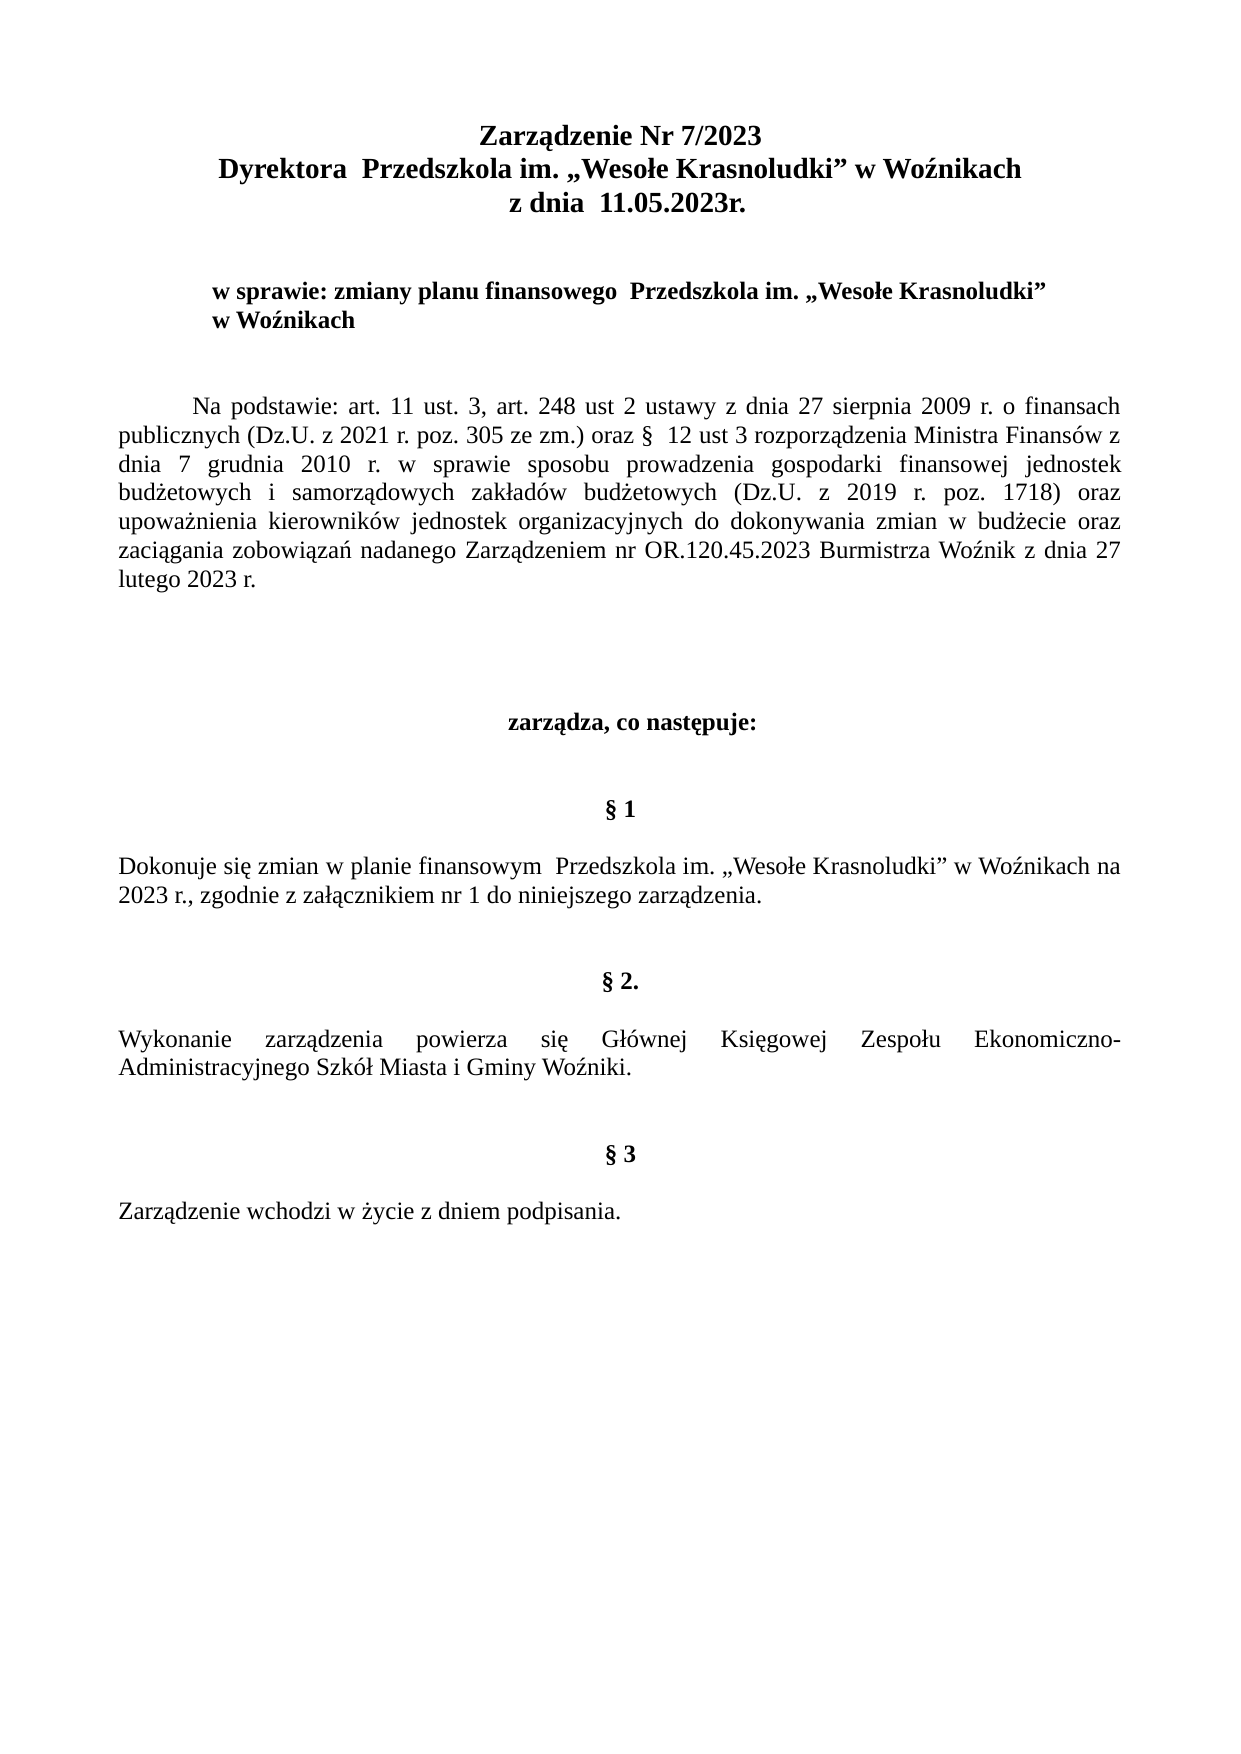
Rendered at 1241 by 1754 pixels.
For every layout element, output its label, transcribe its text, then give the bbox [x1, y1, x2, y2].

text § 3 [118, 1139, 1122, 1167]
text § 1 [118, 794, 1122, 822]
text Dyrektora Przedszkola im. „Wesołe Krasnoludki” w Woźnikach [118, 152, 1122, 185]
text Na podstawie: art. 11 ust. 3, art. 248 ust 2 ustawy z dnia 27 sierpnia 2009 r. o finansach publicznych (Dz.U. z 2021 r. poz. 305 ze zm.) oraz § 12 ust 3 rozporządzenia Ministra Finansów z dnia 7 grudnia 2010 r. w sprawie sposobu prowadzenia gospodarki finansowej jednostek budżetowych i samorządowych zakładów budżetowych (Dz.U. z 2019 r. poz. 1718) oraz upoważnienia kierowników jednostek organizacyjnych do dokonywania zmian w budżecie oraz zaciągania zobowiązań nadanego Zarządzeniem nr OR.120.45.2023 Burmistrza Woźnik z dnia 27 lutego 2023 r. [118, 391, 1122, 592]
text z dnia 11.05.2023r. [118, 185, 1122, 219]
text Wykonanie zarządzenia powierza się Głównej Księgowej Zespołu Ekonomiczno- Administracyjnego Szkół Miasta i Gminy Woźniki. [118, 1024, 1122, 1081]
text Dokonuje się zmian w planie finansowym Przedszkola im. „Wesołe Krasnoludki” w Woźnikach na 2023 r., zgodnie z załącznikiem nr 1 do niniejszego zarządzenia. [118, 851, 1122, 909]
text zarządza, co następuje: [118, 707, 1122, 736]
text Zarządzenie wchodzi w życie z dniem podpisania. [118, 1196, 1122, 1225]
text w sprawie: zmiany planu finansowego Przedszkola im. „Wesołe Krasnoludki” [118, 276, 1122, 305]
text w Woźnikach [118, 305, 1122, 334]
text Zarządzenie Nr 7/2023 [118, 118, 1122, 152]
text § 2. [118, 966, 1122, 995]
